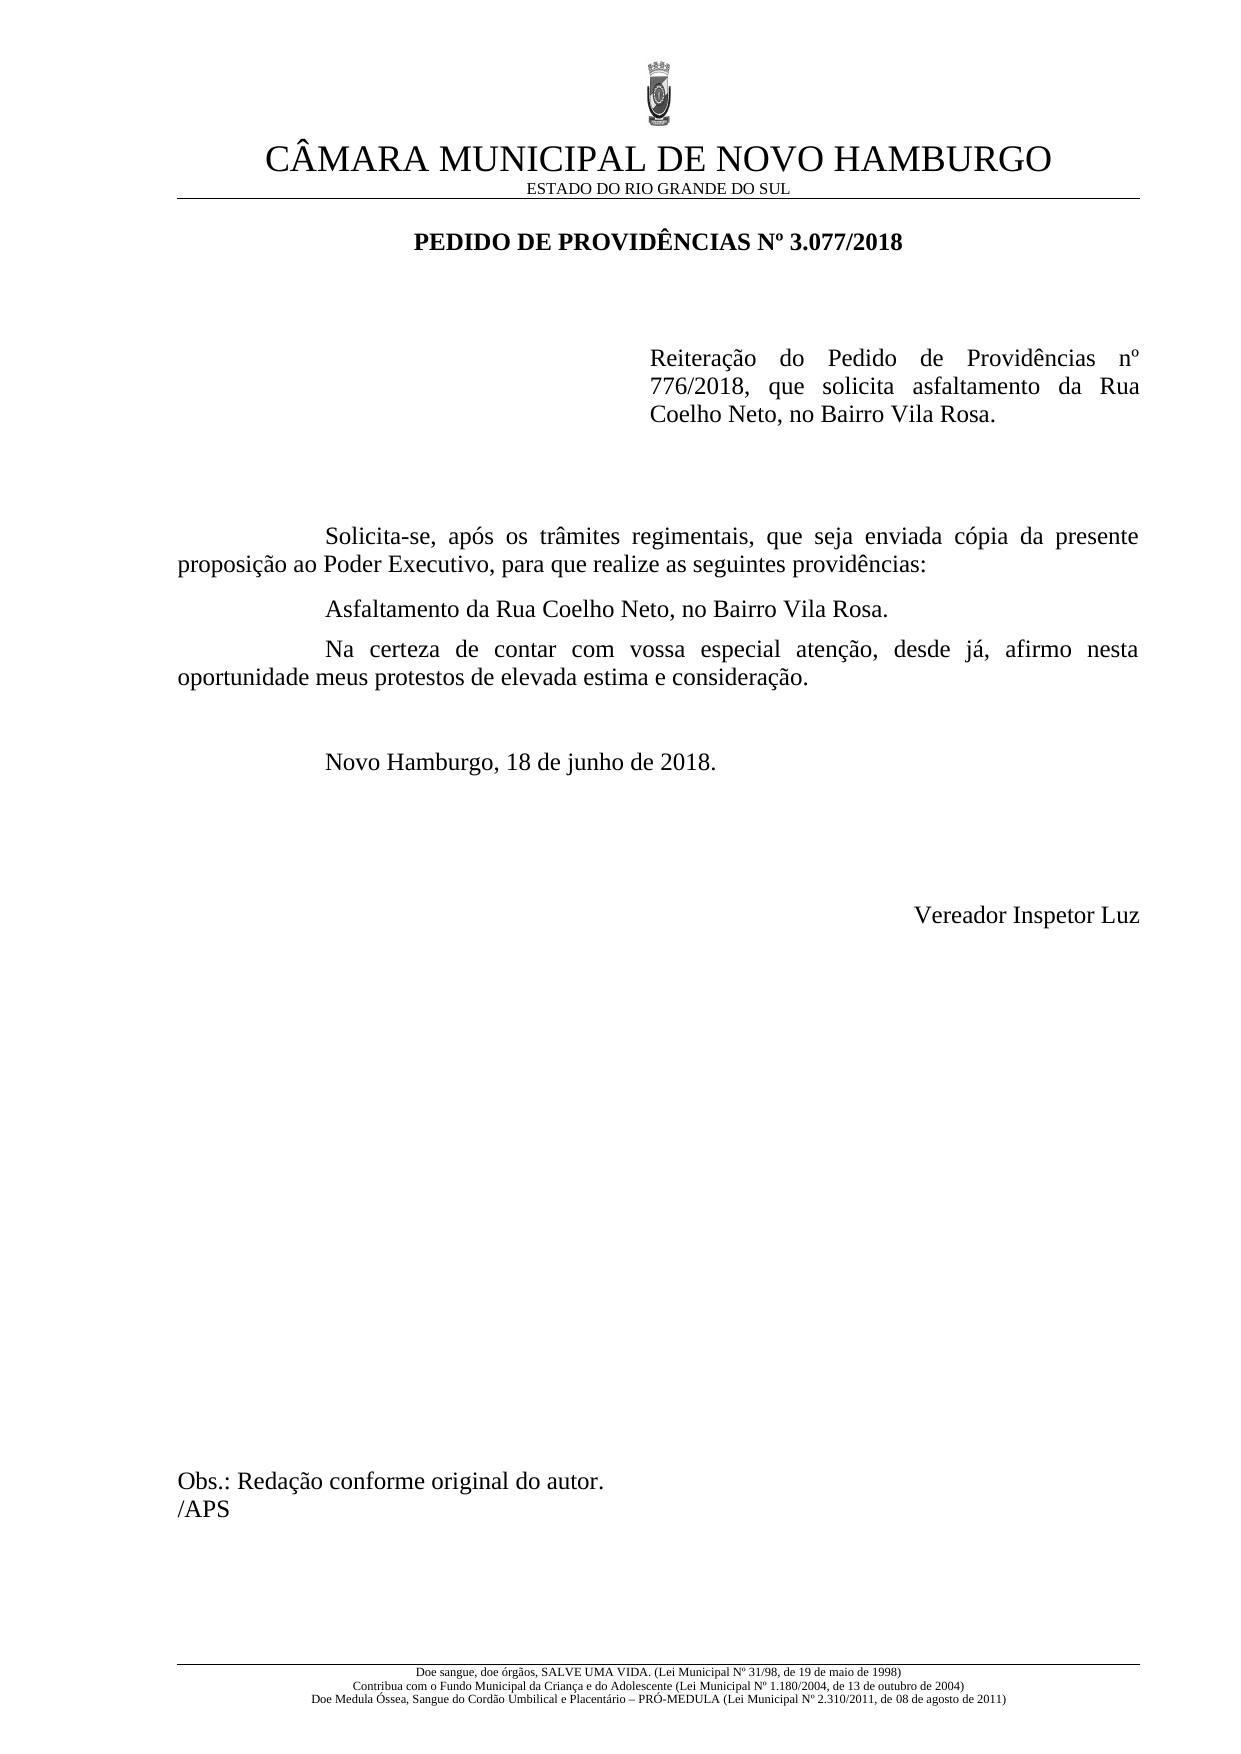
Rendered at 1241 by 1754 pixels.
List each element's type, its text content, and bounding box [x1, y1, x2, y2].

text Asfaltamento da Rua Coelho Neto, no Bairro Vila Rosa. [177, 595, 1140, 623]
text Vereador Inspetor Luz [177, 901, 1140, 929]
text Reiteração do Pedido de Providências nº 776/2018, que solicita asfaltamento da Rua Coelho Neto, no Bairro Vila Rosa. [649, 344, 1140, 428]
text Na certeza de contar com vossa especial atenção, desde já, afirmo nesta oportunidade meus protestos de elevada estima e consideração. [177, 635, 1140, 690]
text Novo Hamburgo, 18 de junho de 2018. [177, 748, 1140, 775]
text Obs.: Redação conforme original do autor. [177, 1467, 1140, 1495]
text Solicita-se, após os trâmites regimentais, que seja enviada cópia da presente proposição ao Poder Executivo, para que realize as seguintes providências: [177, 522, 1140, 578]
text /APS [177, 1495, 1140, 1523]
text PEDIDO DE PROVIDÊNCIAS Nº 3.077/2018 [177, 228, 1140, 256]
